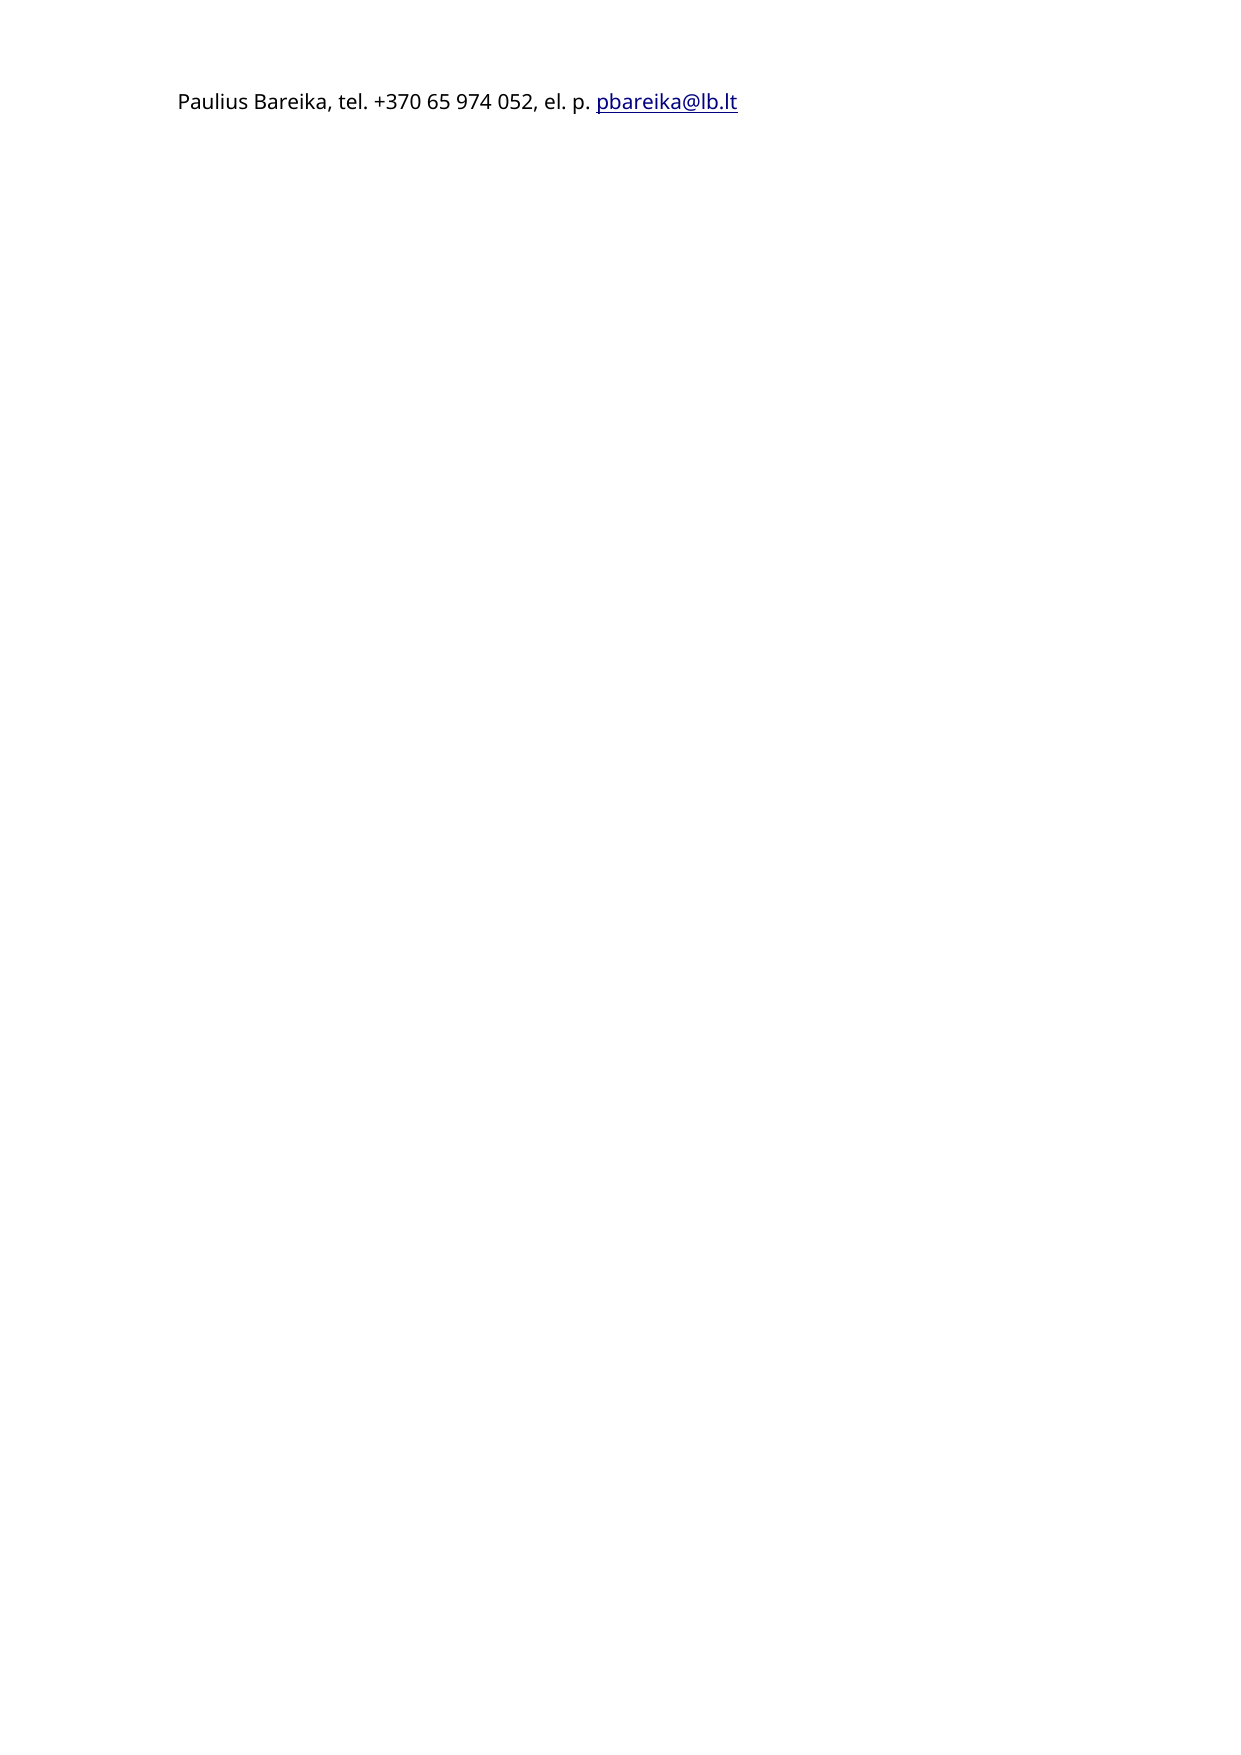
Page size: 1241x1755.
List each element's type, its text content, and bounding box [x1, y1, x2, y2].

text Paulius Bareika, tel. +370 65 974 052, el. p. pbareika@lb.lt [177, 87, 1169, 116]
